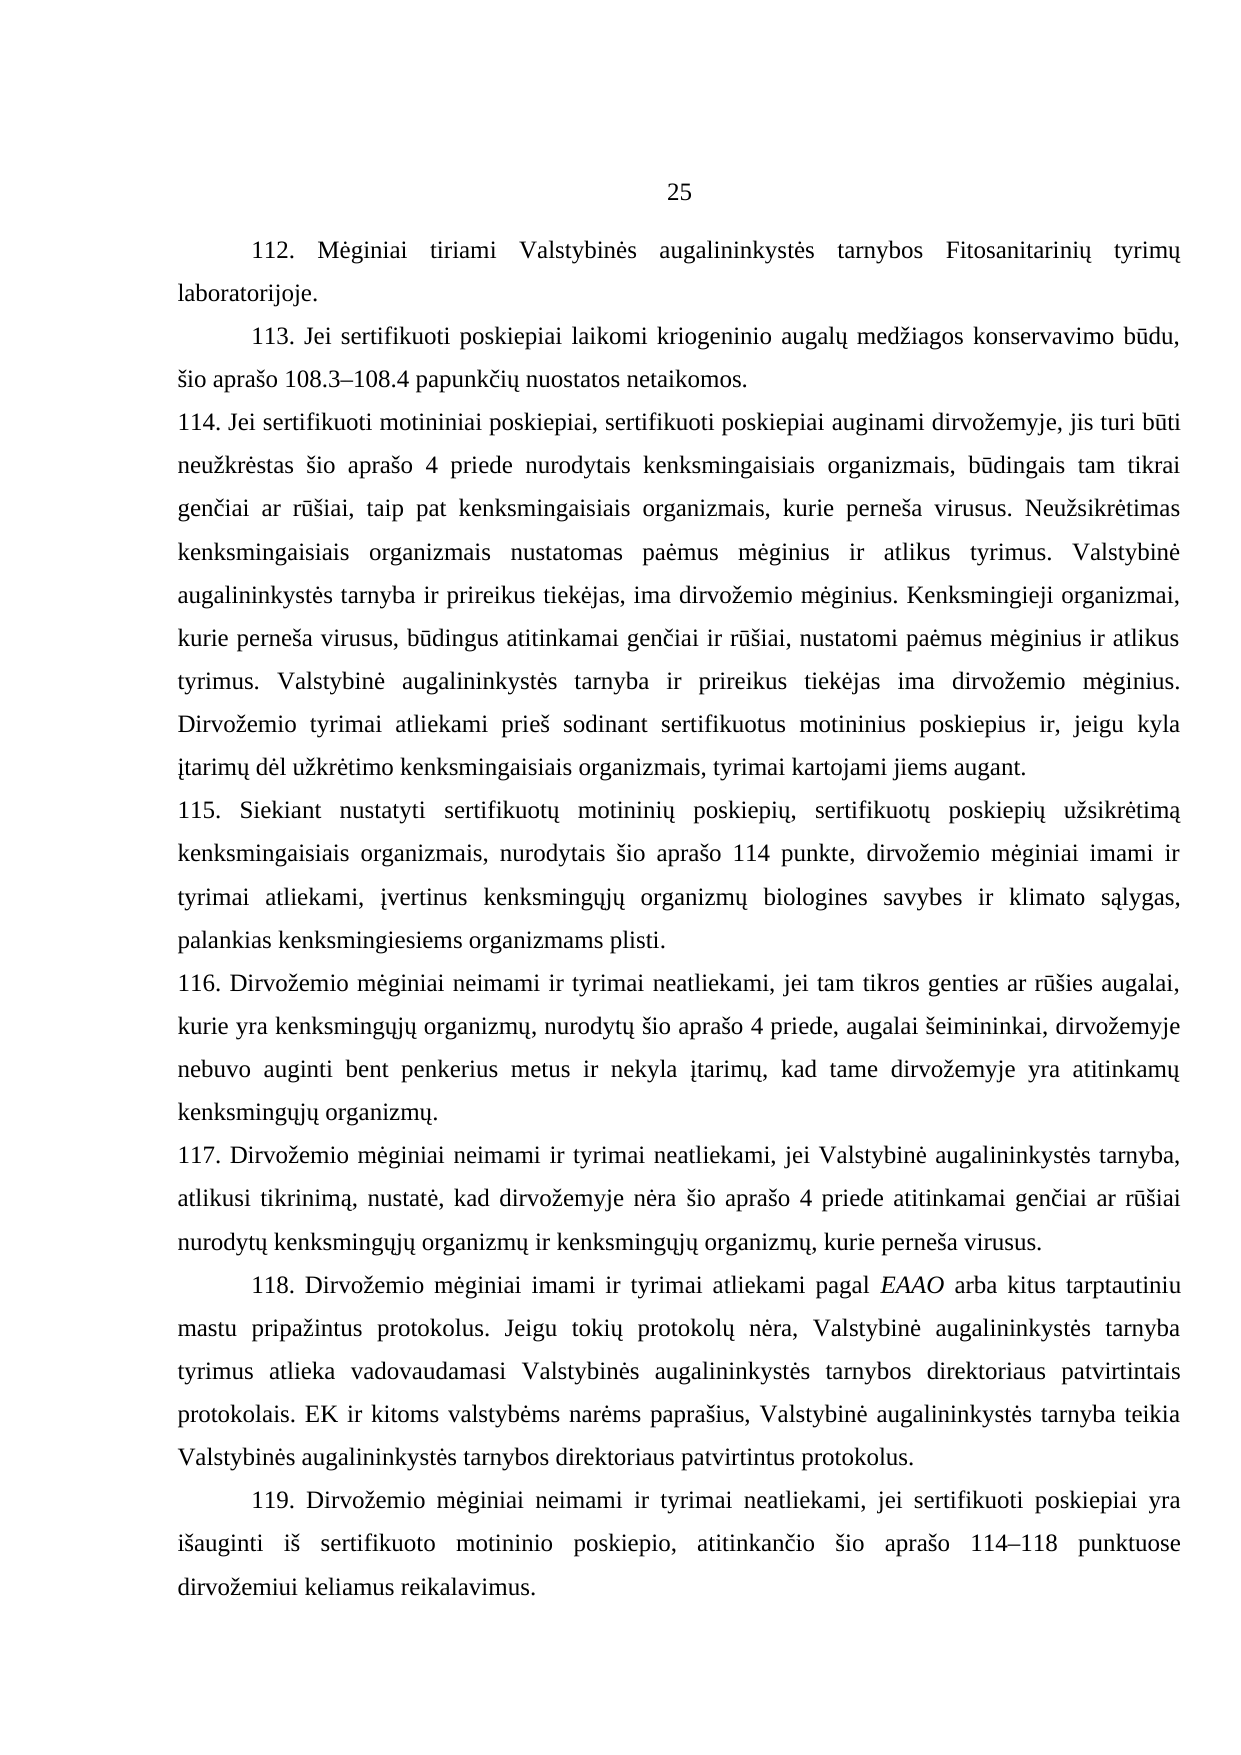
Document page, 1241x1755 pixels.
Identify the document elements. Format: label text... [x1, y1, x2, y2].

text 112. Mėginiai tiriami Valstybinės augalininkystės tarnybos Fitosanitarinių tyrimų laboratorijoje. [177, 235, 1181, 307]
text 118. Dirvožemio mėginiai imami ir tyrimai atliekami pagal EAAO arba kitus tarptautiniu mastu pripažintus protokolus. Jeigu tokių protokolų nėra, Valstybinė augalininkystės tarnyba tyrimus atlieka vadovaudamasi Valstybinės augalininkystės tarnybos direktoriaus patvirtintais protokolais. EK ir kitoms valstybėms narėms paprašius, Valstybinė augalininkystės tarnyba teikia Valstybinės augalininkystės tarnybos direktoriaus patvirtintus protokolus. [177, 1270, 1181, 1471]
text 113. Jei sertifikuoti poskiepiai laikomi kriogeninio augalų medžiagos konservavimo būdu, šio aprašo 108.3–108.4 papunkčių nuostatos netaikomos. [177, 321, 1181, 393]
text 116. Dirvožemio mėginiai neimami ir tyrimai neatliekami, jei tam tikros genties ar rūšies augalai, kurie yra kenksmingųjų organizmų, nurodytų šio aprašo 4 priede, augalai šeimininkai, dirvožemyje nebuvo auginti bent penkerius metus ir nekyla įtarimų, kad tame dirvožemyje yra atitinkamų kenksmingųjų organizmų. [177, 968, 1181, 1126]
text 119. Dirvožemio mėginiai neimami ir tyrimai neatliekami, jei sertifikuoti poskiepiai yra išauginti iš sertifikuoto motininio poskiepio, atitinkančio šio aprašo 114–118 punktuose dirvožemiui keliamus reikalavimus. [177, 1485, 1181, 1600]
text 115. Siekiant nustatyti sertifikuotų motininių poskiepių, sertifikuotų poskiepių užsikrėtimą kenksmingaisiais organizmais, nurodytais šio aprašo 114 punkte, dirvožemio mėginiai imami ir tyrimai atliekami, įvertinus kenksmingųjų organizmų biologines savybes ir klimato sąlygas, palankias kenksmingiesiems organizmams plisti. [177, 795, 1181, 953]
text 114. Jei sertifikuoti motininiai poskiepiai, sertifikuoti poskiepiai auginami dirvožemyje, jis turi būti neužkrėstas šio aprašo 4 priede nurodytais kenksmingaisiais organizmais, būdingais tam tikrai genčiai ar rūšiai, taip pat kenksmingaisiais organizmais, kurie perneša virusus. Neužsikrėtimas kenksmingaisiais organizmais nustatomas paėmus mėginius ir atlikus tyrimus. Valstybinė augalininkystės tarnyba ir prireikus tiekėjas, ima dirvožemio mėginius. Kenksmingieji organizmai, kurie perneša virusus, būdingus atitinkamai genčiai ir rūšiai, nustatomi paėmus mėginius ir atlikus tyrimus. Valstybinė augalininkystės tarnyba ir prireikus tiekėjas ima dirvožemio mėginius. Dirvožemio tyrimai atliekami prieš sodinant sertifikuotus motininius poskiepius ir, jeigu kyla įtarimų dėl užkrėtimo kenksmingaisiais organizmais, tyrimai kartojami jiems augant. [177, 407, 1181, 781]
text 117. Dirvožemio mėginiai neimami ir tyrimai neatliekami, jei Valstybinė augalininkystės tarnyba, atlikusi tikrinimą, nustatė, kad dirvožemyje nėra šio aprašo 4 priede atitinkamai genčiai ar rūšiai nurodytų kenksmingųjų organizmų ir kenksmingųjų organizmų, kurie perneša virusus. [177, 1140, 1181, 1255]
